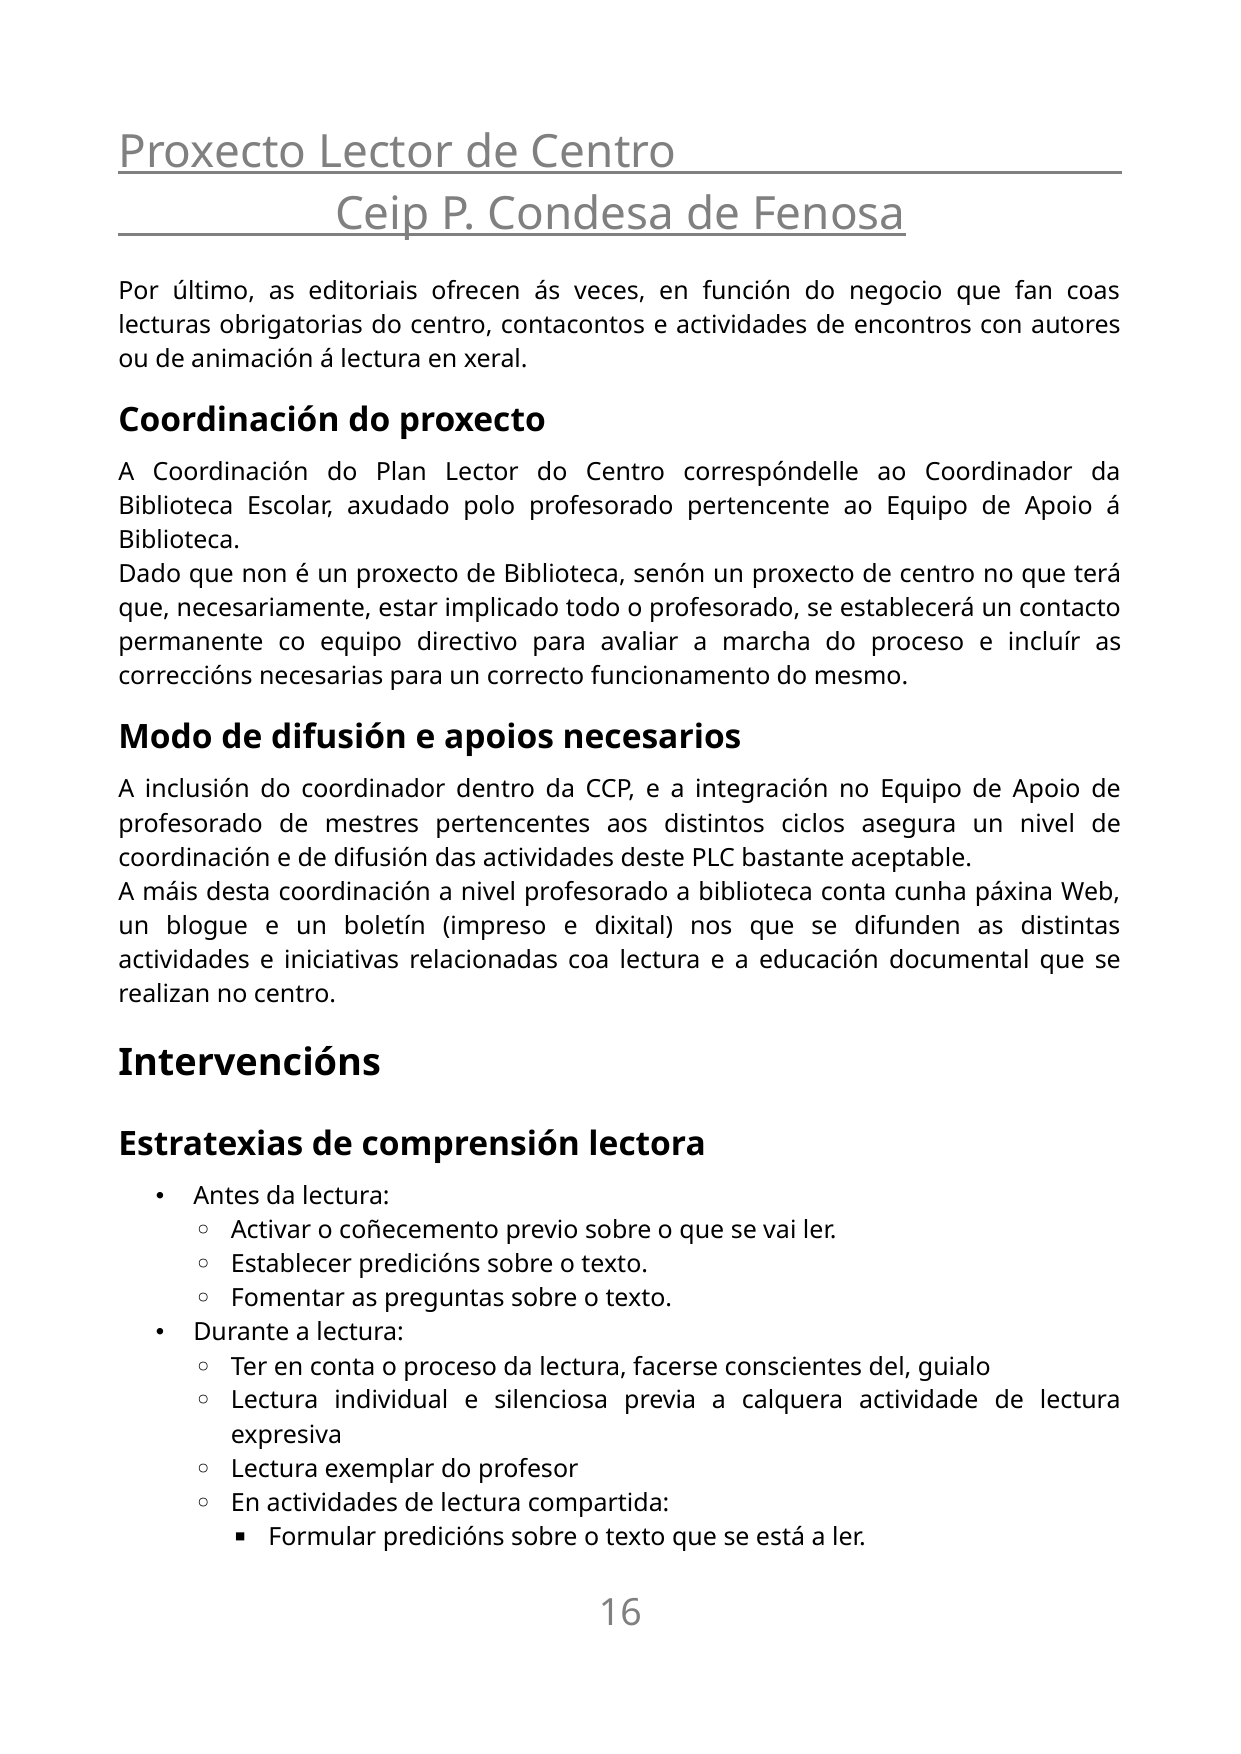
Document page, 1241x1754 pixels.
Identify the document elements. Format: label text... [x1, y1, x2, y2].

subtitle Modo de difusión e apoios necesarios [118, 713, 1122, 759]
text Por último, as editoriais ofrecen ás veces, en función do negocio que fan coas lecturas obrigatorias do centro, contacontos e actividades de encontros con autores ou de animación á lectura en xeral. [118, 272, 1122, 374]
list Antes da lectura: [156, 1178, 1122, 1212]
text A Coordinación do Plan Lector do Centro correspóndelle ao Coordinador da Biblioteca Escolar, axudado polo profesorado pertencente ao Equipo de Apoio á Biblioteca. [118, 454, 1122, 556]
list Fomentar as preguntas sobre o texto. [193, 1280, 1122, 1314]
subtitle Estratexias de comprensión lectora [118, 1119, 1122, 1165]
list Formular predicións sobre o texto que se está a ler. [231, 1518, 1122, 1552]
list Activar o coñecemento previo sobre o que se vai ler. [193, 1212, 1122, 1246]
list Lectura individual e silenciosa previa a calquera actividade de lectura expresiva [193, 1382, 1122, 1450]
list Durante a lectura: [156, 1314, 1122, 1348]
text A inclusión do coordinador dentro da CCP, e a integración no Equipo de Apoio de profesorado de mestres pertencentes aos distintos ciclos asegura un nivel de coordinación e de difusión das actividades deste PLC bastante aceptable. [118, 771, 1122, 873]
text Dado que non é un proxecto de Biblioteca, senón un proxecto de centro no que terá que, necesariamente, estar implicado todo o profesorado, se establecerá un contacto permanente co equipo directivo para avaliar a marcha do proceso e incluír as correccións necesarias para un correcto funcionamento do mesmo. [118, 556, 1122, 692]
text A máis desta coordinación a nivel profesorado a biblioteca conta cunha páxina Web, un blogue e un boletín (impreso e dixital) nos que se difunden as distintas actividades e iniciativas relacionadas coa lectura e a educación documental que se realizan no centro. [118, 873, 1122, 1009]
list Lectura exemplar do profesor [193, 1450, 1122, 1484]
subtitle Coordinación do proxecto [118, 395, 1122, 441]
list Ter en conta o proceso da lectura, facerse conscientes del, guialo [193, 1348, 1122, 1382]
list En actividades de lectura compartida: [193, 1484, 1122, 1518]
subtitle Intervencións [118, 1034, 1122, 1086]
list Establecer predicións sobre o texto. [193, 1246, 1122, 1280]
